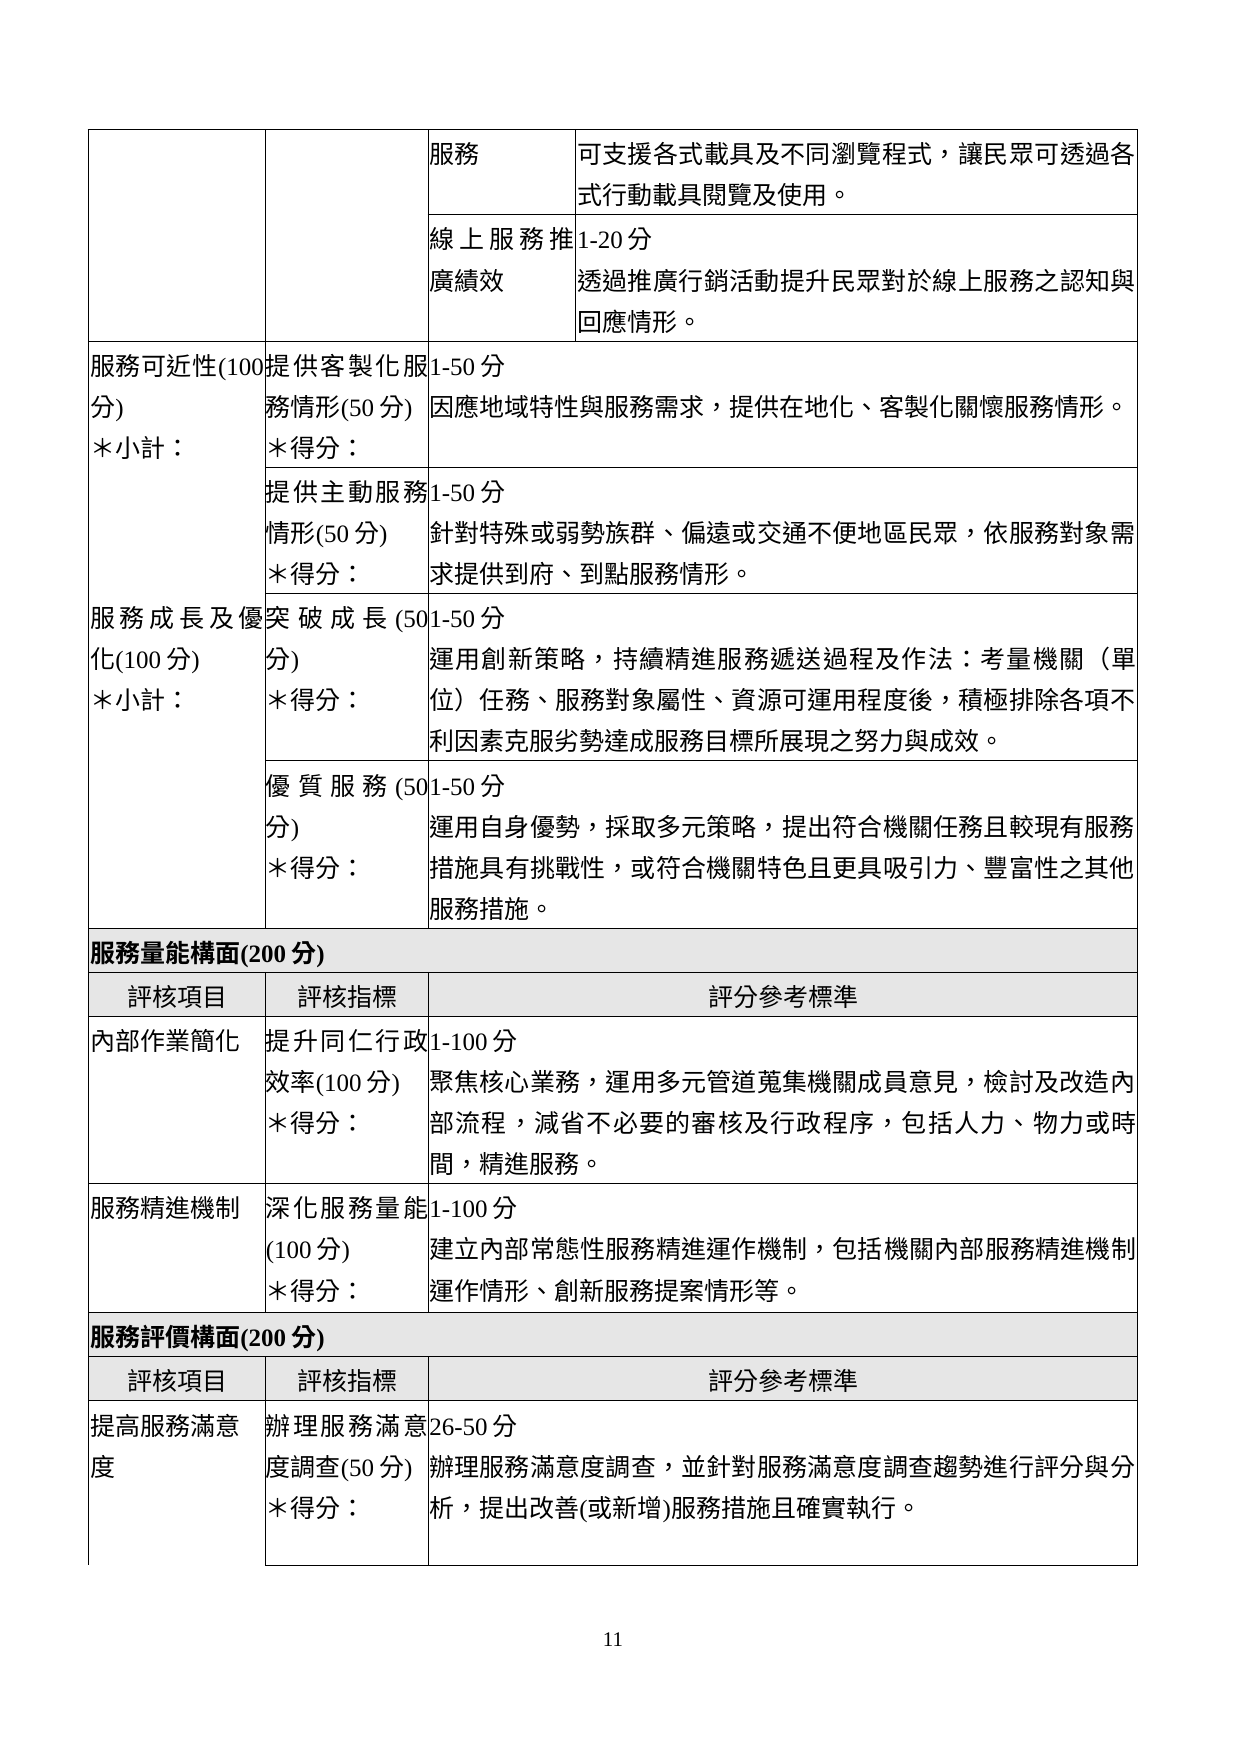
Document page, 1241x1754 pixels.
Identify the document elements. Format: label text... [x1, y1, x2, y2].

table_cell 提供主動服務情形(50分) ＊得分： [266, 468, 428, 593]
table_cell 服務可近性(100分) ＊小計： [89, 342, 265, 593]
table_cell 1-100分 聚焦核心業務，運用多元管道蒐集機關成員意見，檢討及改造內部流程，減省不必要的審核及行政程序，包括人力、物力或時間，精進服務。 [429, 1017, 1137, 1183]
table_cell 辦理服務滿意度調查(50分) ＊得分： [266, 1401, 428, 1564]
table_cell 1-20分 透過推廣行銷活動提升民眾對於線上服務之認知與回應情形。 [576, 215, 1137, 341]
table_cell 提升同仁行政效率(100分) ＊得分： [266, 1017, 428, 1183]
table_cell 1-20分 可支援各式載具及不同瀏覽程式，讓民眾可透過各式行動載具閱覽及使用。 [576, 130, 1137, 214]
table_cell 服務精進機制 [89, 1184, 265, 1312]
table_cell 突破成長(50分) ＊得分： [266, 594, 428, 760]
table_cell 提高服務滿意度 [89, 1401, 265, 1564]
table_cell 1-50分 針對特殊或弱勢族群、偏遠或交通不便地區民眾，依服務對象需求提供到府、到點服務情形。 [429, 468, 1137, 593]
table_cell 1-100分 建立內部常態性服務精進運作機制，包括機關內部服務精進機制運作情形、創新服務提案情形等。 [429, 1184, 1137, 1312]
table_cell 評核指標 [266, 973, 428, 1016]
table_cell 跨平臺通用服務 [429, 130, 575, 214]
table_cell 1-50分 因應地域特性與服務需求，提供在地化、客製化關懷服務情形。 [429, 342, 1137, 467]
table_cell 內部作業簡化 [89, 1017, 265, 1183]
table_cell 服務成長及優化(100分) ＊小計： [89, 593, 265, 928]
table_cell 服務評價構面(200分) [89, 1313, 1137, 1356]
table_cell [89, 130, 265, 341]
table_cell [266, 130, 428, 341]
table_cell 線上服務推廣績效 [429, 215, 575, 341]
table_cell 優質服務(50分) ＊得分： [266, 761, 428, 928]
table_cell 評分參考標準 [429, 1357, 1137, 1400]
table_cell 服務量能構面(200分) [89, 929, 1137, 972]
table_cell 26-50分 辦理服務滿意度調查，並針對服務滿意度調查趨勢進行評分與分析，提出改善(或新增)服務措施且確實執行。 [429, 1401, 1137, 1564]
table_cell 評核項目 [89, 1357, 265, 1400]
table_cell 深化服務量能(100分) ＊得分： [266, 1184, 428, 1312]
table_cell 評分參考標準 [429, 973, 1137, 1016]
table_cell 評核指標 [266, 1357, 428, 1400]
table_cell 評核項目 [89, 973, 265, 1016]
table_cell 1-50分 運用創新策略，持續精進服務遞送過程及作法：考量機關（單位）任務、服務對象屬性、資源可運用程度後，積極排除各項不利因素克服劣勢達成服務目標所展現之努力與成效。 [429, 594, 1137, 760]
table_cell 提供客製化服務情形(50分) ＊得分： [266, 342, 428, 467]
table_cell 1-50分 運用自身優勢，採取多元策略，提出符合機關任務且較現有服務措施具有挑戰性，或符合機關特色且更具吸引力、豐富性之其他服務措施。 [429, 761, 1137, 928]
